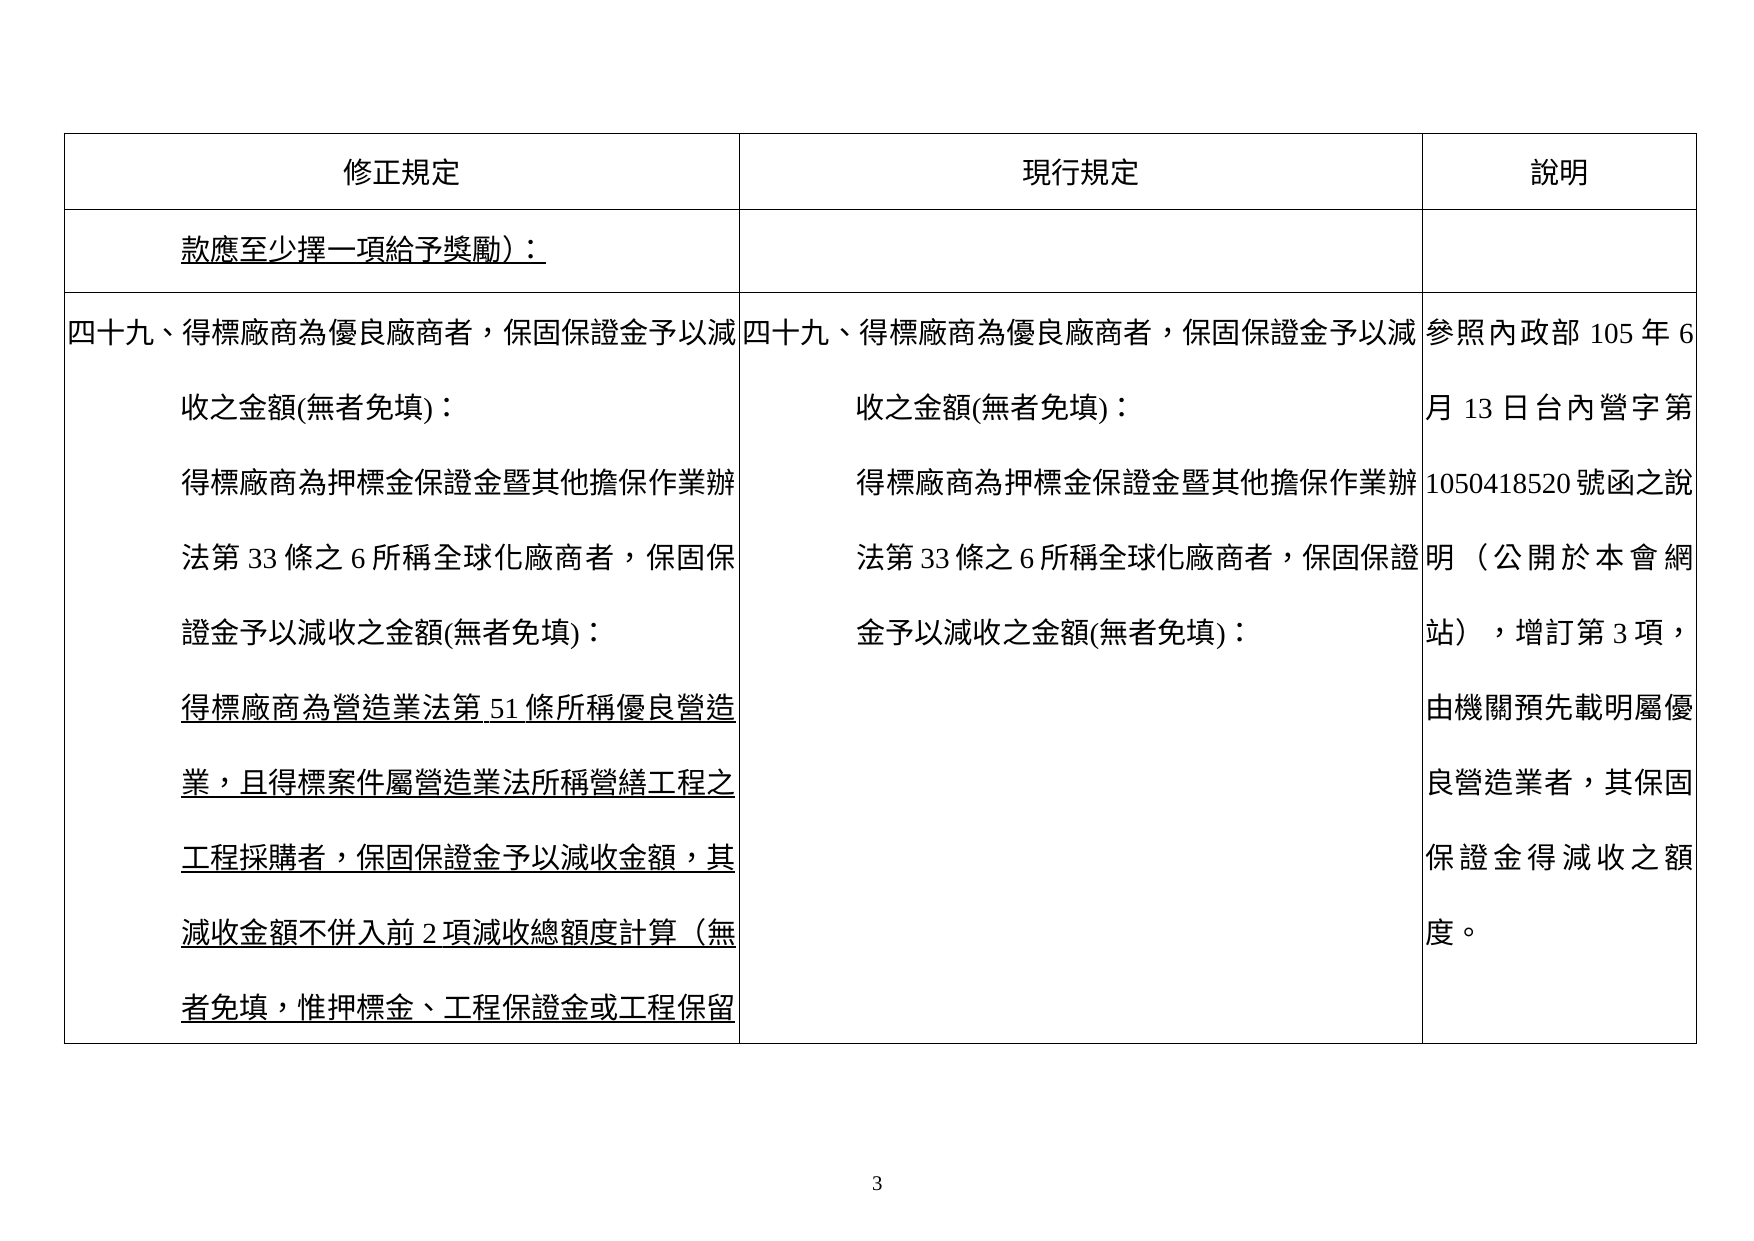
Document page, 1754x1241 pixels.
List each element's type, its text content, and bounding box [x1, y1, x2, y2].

table_cell [1423, 210, 1696, 292]
table_cell 四十九、得標廠商為優良廠商者，保固保證金予以減收之金額(無者免填)： 得標廠商為押標金保證金暨其他擔保作業辦法第33條之6所稱全球化廠商者，保固保證金予以減收之金額(無者免填)： [740, 293, 1422, 1043]
table_cell 四十九、得標廠商為優良廠商者，保固保證金予以減收之金額(無者免填)： 得標廠商為押標金保證金暨其他擔保作業辦法第33條之6所稱全球化廠商者，保固保證金予以減收之金額(無者免填)： 得標廠商為營造業法第51條所稱優良營造業，且得標案件屬營造業法所稱營繕工程之工程採購者，保固保證金予以減收金額，其減收金額不併入前2項減收總額度計算（無者免填，惟押標金、工程保證金或工程保留 [65, 293, 739, 1043]
table_cell 款應至少擇一項給予獎勵）： [65, 210, 739, 292]
table_cell 參照內政部105年6月13日台內營字第1050418520號函之說明（公開於本會網站），增訂第3項，由機關預先載明屬優良營造業者，其保固保證金得減收之額度。 [1423, 293, 1696, 1043]
table_cell [740, 210, 1422, 292]
table_header 說明 [1423, 134, 1696, 209]
table_header 現行規定 [740, 134, 1422, 209]
table_header 修正規定 [65, 134, 739, 209]
